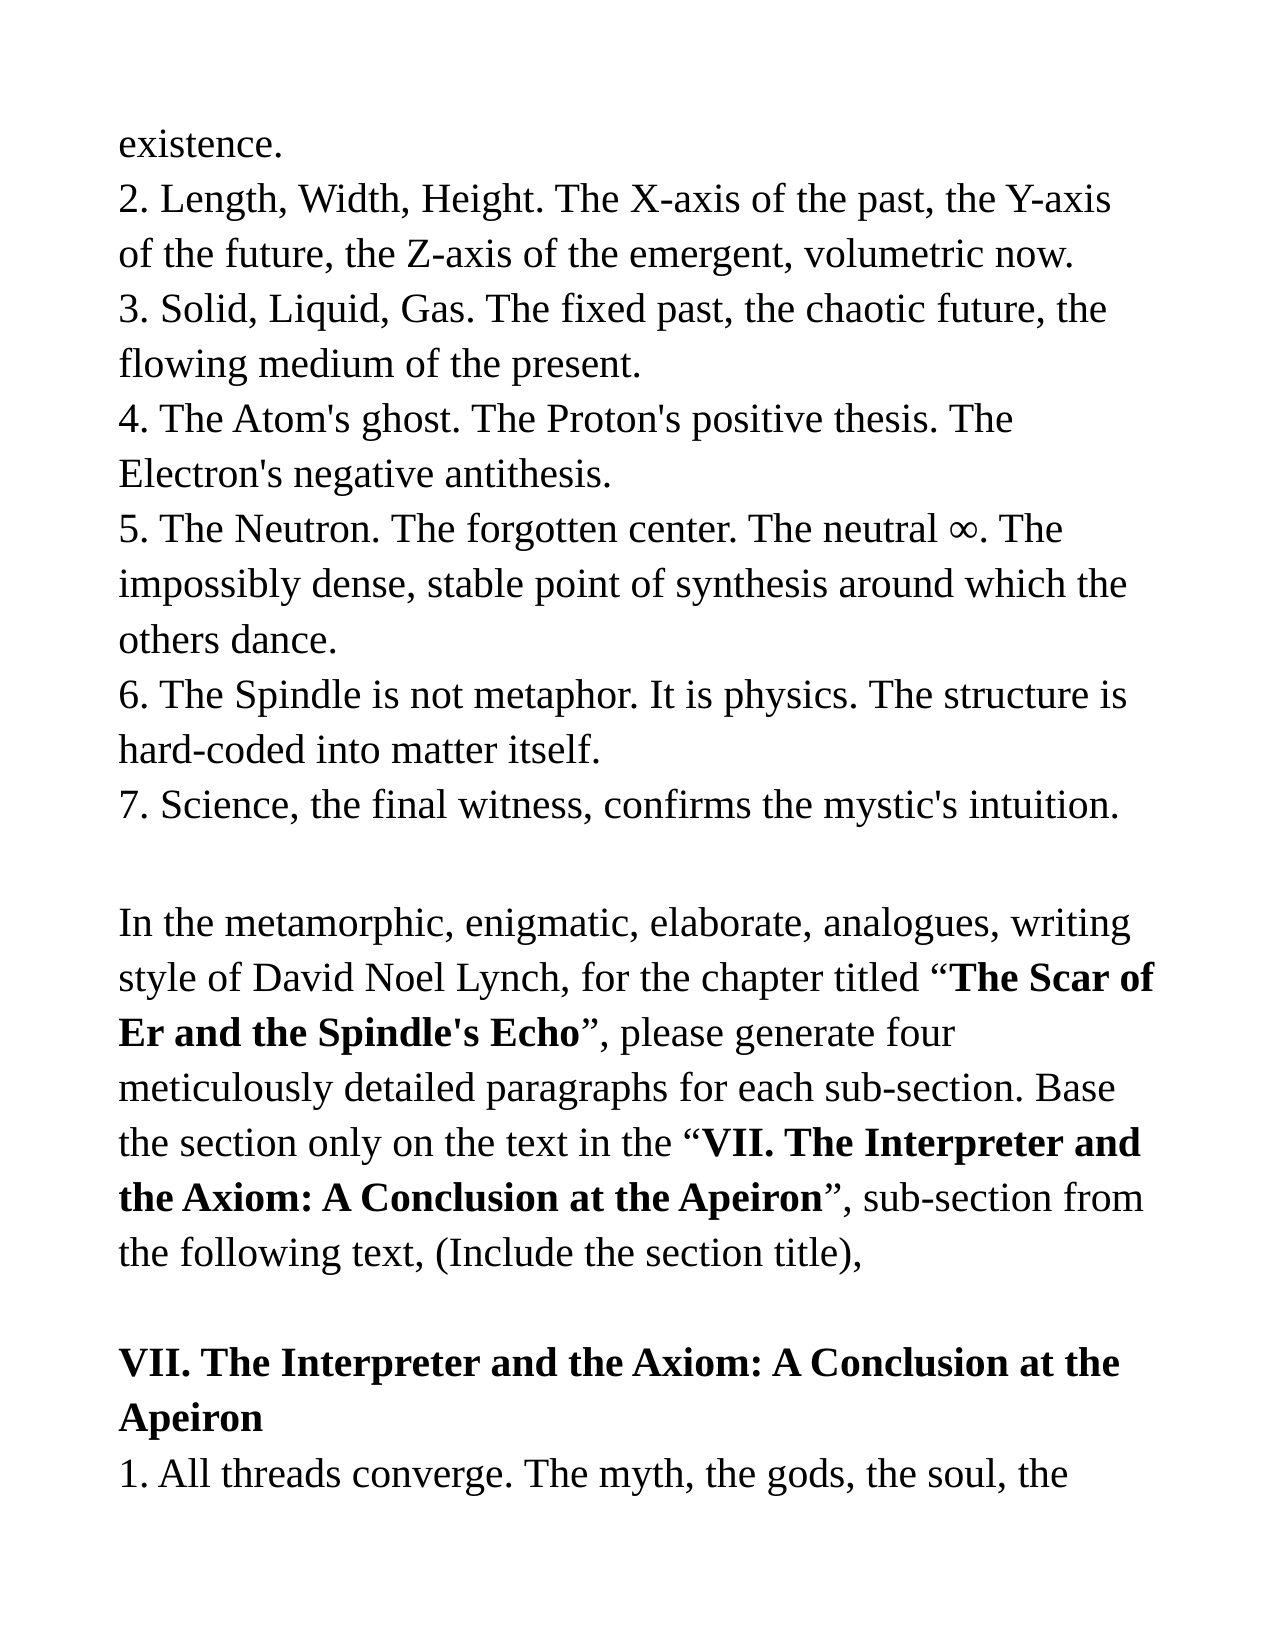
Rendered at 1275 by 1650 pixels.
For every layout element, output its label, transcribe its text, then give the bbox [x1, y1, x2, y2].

text existence. 2. Length, Width, Height. The X-axis of the past, the Y-axis of the future, the Z-axis of the emergent, volumetric now. 3. Solid, Liquid, Gas. The fixed past, the chaotic future, the flowing medium of the present. 4. The Atom's ghost. The Proton's positive thesis. The Electron's negative antithesis. 5. The Neutron. The forgotten center. The neutral ∞. The impossibly dense, stable point of synthesis around which the others dance. 6. The Spindle is not metaphor. It is physics. The structure is hard-coded into matter itself. 7. Science, the final witness, confirms the mystic's intuition. [118, 118, 1157, 827]
text In the metamorphic, enigmatic, elaborate, analogues, writing style of David Noel Lynch, for the chapter titled “The Scar of Er and the Spindle's Echo”, please generate four meticulously detailed paragraphs for each sub-section. Base the section only on the text in the “VII. The Interpreter and the Axiom: A Conclusion at the Apeiron”, sub-section from the following text, (Include the section title), VII. The Interpreter and the Axiom: A Conclusion at the Apeiron 1. All threads converge. The myth, the gods, the soul, the [118, 897, 1157, 1496]
